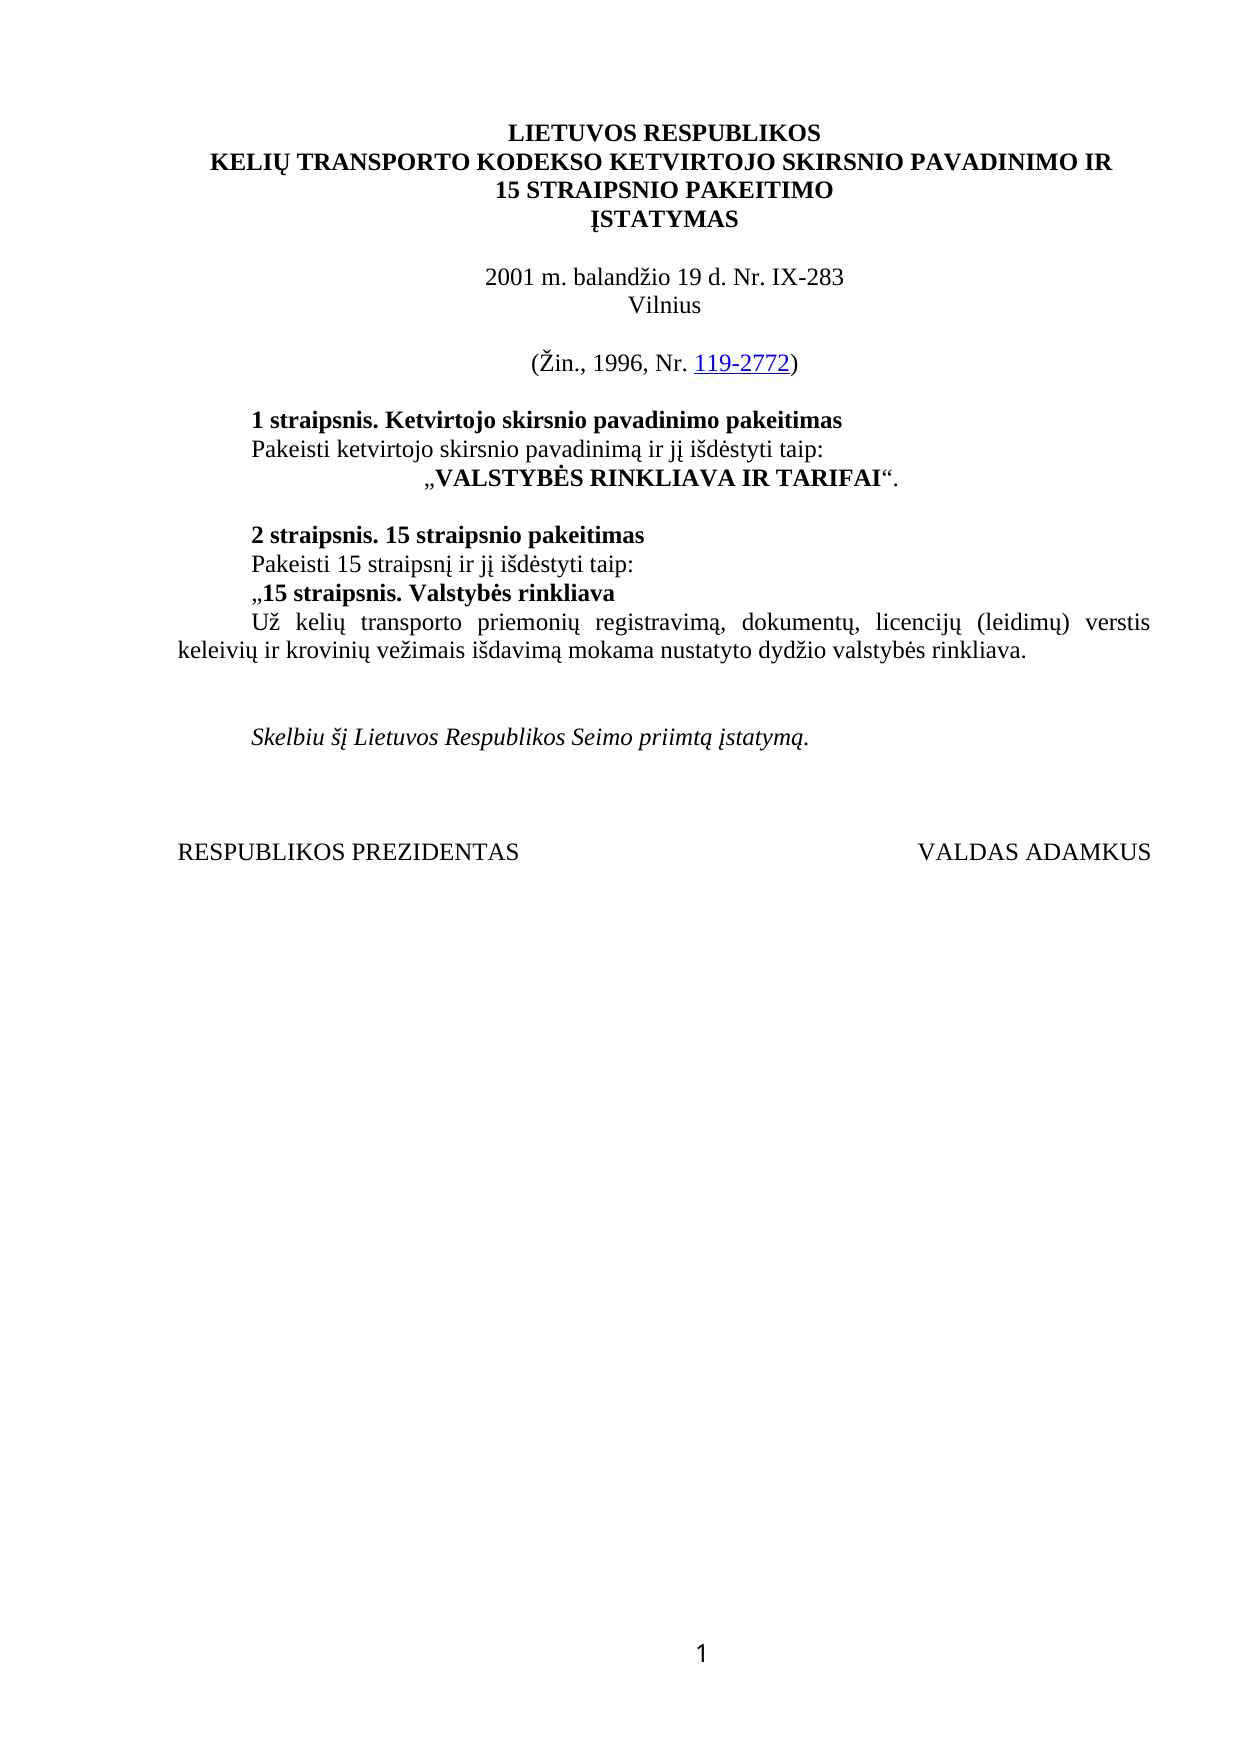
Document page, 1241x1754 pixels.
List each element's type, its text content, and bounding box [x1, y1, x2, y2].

text ĮSTATYMAS [177, 204, 1152, 233]
text „VALSTYBĖS RINKLIAVA IR TARIFAI“. [177, 463, 1152, 492]
text 1 straipsnis. Ketvirtojo skirsnio pavadinimo pakeitimas [177, 406, 1152, 434]
text Pakeisti 15 straipsnį ir jį išdėstyti taip: [177, 549, 1152, 578]
text 2001 m. balandžio 19 d. Nr. IX-283 [177, 262, 1152, 291]
text Skelbiu šį Lietuvos Respublikos Seimo priimtą įstatymą. [177, 722, 1152, 751]
text RESPUBLIKOS PREZIDENTAS VALDAS ADAMKUS [177, 837, 1152, 866]
text 2 straipsnis. 15 straipsnio pakeitimas [177, 521, 1152, 549]
text Pakeisti ketvirtojo skirsnio pavadinimą ir jį išdėstyti taip: [177, 434, 1152, 463]
text LIETUVOS RESPUBLIKOS [177, 118, 1152, 147]
text (Žin., 1996, Nr. 119-2772) [177, 348, 1152, 377]
text „15 straipsnis. Valstybės rinkliava [177, 578, 1152, 607]
text Vilnius [177, 291, 1152, 319]
text Už kelių transporto priemonių registravimą, dokumentų, licencijų (leidimų) verstis keleivių ir krovinių vežimais išdavimą mokama nustatyto dydžio valstybės rinkliava. [177, 607, 1152, 664]
text KELIŲ TRANSPORTO KODEKSO KETVIRTOJO SKIRSNIO PAVADINIMO IR 15 STRAIPSNIO PAKEITIMO [177, 147, 1152, 204]
